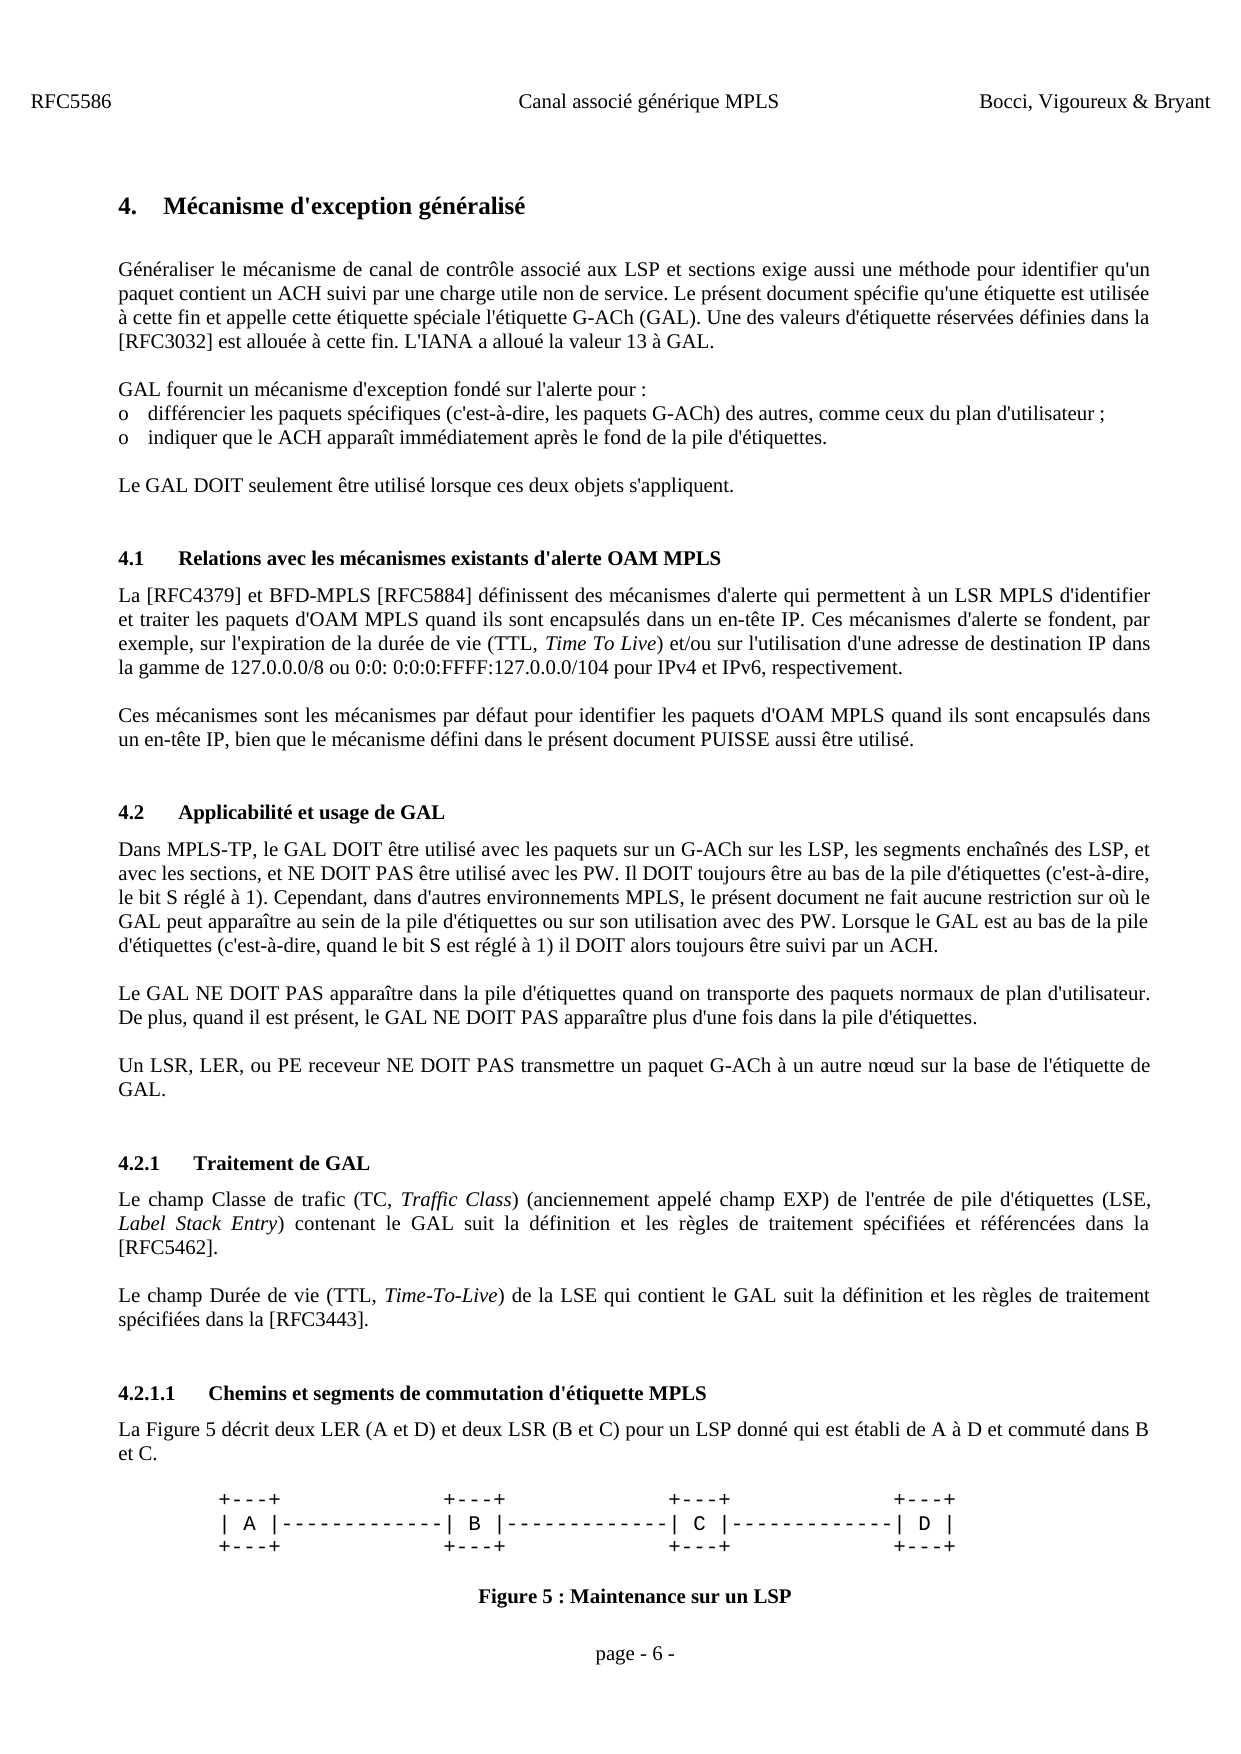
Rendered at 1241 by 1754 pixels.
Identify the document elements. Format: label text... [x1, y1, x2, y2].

text GAL fournit un mécanisme d'exception fondé sur l'alerte pour : [118, 377, 1152, 401]
text La [RFC4379] et BFD-MPLS [RFC5884] définissent des mécanismes d'alerte qui permettent à un LSR MPLS d'identifier et traiter les paquets d'OAM MPLS quand ils sont encapsulés dans un en-tête IP. Ces mécanismes d'alerte se fondent, par exemple, sur l'expiration de la durée de vie (TTL, Time To Live) et/ou sur l'utilisation d'une adresse de destination IP dans la gamme de 127.0.0.0/8 ou 0:0: 0:0:0:FFFF:127.0.0.0/104 pour IPv4 et IPv6, respectivement. [118, 583, 1152, 679]
subtitle 4.2.1.1 Chemins et segments de commutation d'étiquette MPLS [118, 1381, 1152, 1404]
text Le champ Classe de trafic (TC, Traffic Class) (anciennement appelé champ EXP) de l'entrée de pile d'étiquettes (LSE, Label Stack Entry) contenant le GAL suit la définition et les règles de traitement spécifiées et référencées dans la [RFC5462]. [118, 1187, 1152, 1259]
text Le champ Durée de vie (TTL, Time-To-Live) de la LSE qui contient le GAL suit la définition et les règles de traitement spécifiées dans la [RFC3443]. [118, 1283, 1152, 1331]
text Généraliser le mécanisme de canal de contrôle associé aux LSP et sections exige aussi une méthode pour identifier qu'un paquet contient un ACH suivi par une charge utile non de service. Le présent document spécifie qu'une étiquette est utilisée à cette fin et appelle cette étiquette spéciale l'étiquette G-ACh (GAL). Une des valeurs d'étiquette réservées définies dans la [RFC3032] est allouée à cette fin. L'IANA a alloué la valeur 13 à GAL. [118, 256, 1152, 353]
text +---+ +---+ +---+ +---+ [118, 1537, 1152, 1560]
text Un LSR, LER, ou PE receveur NE DOIT PAS transmettre un paquet G-ACh à un autre nœud sur la base de l'étiquette de GAL. [118, 1053, 1152, 1101]
text o indiquer que le ACH apparaît immédiatement après le fond de la pile d'étiquettes. [118, 425, 1152, 449]
subtitle 4. Mécanisme d'exception généralisé [118, 191, 1152, 220]
text La Figure 5 décrit deux LER (A et D) et deux LSR (B et C) pour un LSP donné qui est établi de A à D et commuté dans B et C. [118, 1417, 1152, 1465]
subtitle 4.2 Applicabilité et usage de GAL [118, 800, 1152, 824]
text o différencier les paquets spécifiques (c'est-à-dire, les paquets G-ACh) des autres, comme ceux du plan d'utilisateur ; [118, 401, 1152, 425]
subtitle 4.2.1 Traitement de GAL [118, 1151, 1152, 1174]
text Le GAL NE DOIT PAS apparaître dans la pile d'étiquettes quand on transporte des paquets normaux de plan d'utilisateur. De plus, quand il est présent, le GAL NE DOIT PAS apparaître plus d'une fois dans la pile d'étiquettes. [118, 981, 1152, 1029]
text | A |-------------| B |-------------| C |-------------| D | [118, 1513, 1152, 1537]
text Le GAL DOIT seulement être utilisé lorsque ces deux objets s'appliquent. [118, 473, 1152, 497]
text Ces mécanismes sont les mécanismes par défaut pour identifier les paquets d'OAM MPLS quand ils sont encapsulés dans un en-tête IP, bien que le mécanisme défini dans le présent document PUISSE aussi être utilisé. [118, 703, 1152, 751]
subtitle 4.1 Relations avec les mécanismes existants d'alerte OAM MPLS [118, 546, 1152, 570]
subtitle Figure 5 : Maintenance sur un LSP [118, 1584, 1152, 1608]
text Dans MPLS-TP, le GAL DOIT être utilisé avec les paquets sur un G-ACh sur les LSP, les segments enchaînés des LSP, et avec les sections, et NE DOIT PAS être utilisé avec les PW. Il DOIT toujours être au bas de la pile d'étiquettes (c'est-à-dire, le bit S réglé à 1). Cependant, dans d'autres environnements MPLS, le présent document ne fait aucune restriction sur où le GAL peut apparaître au sein de la pile d'étiquettes ou sur son utilisation avec des PW. Lorsque le GAL est au bas de la pile d'étiquettes (c'est-à-dire, quand le bit S est réglé à 1) il DOIT alors toujours être suivi par un ACH. [118, 837, 1152, 957]
text +---+ +---+ +---+ +---+ [118, 1489, 1152, 1513]
